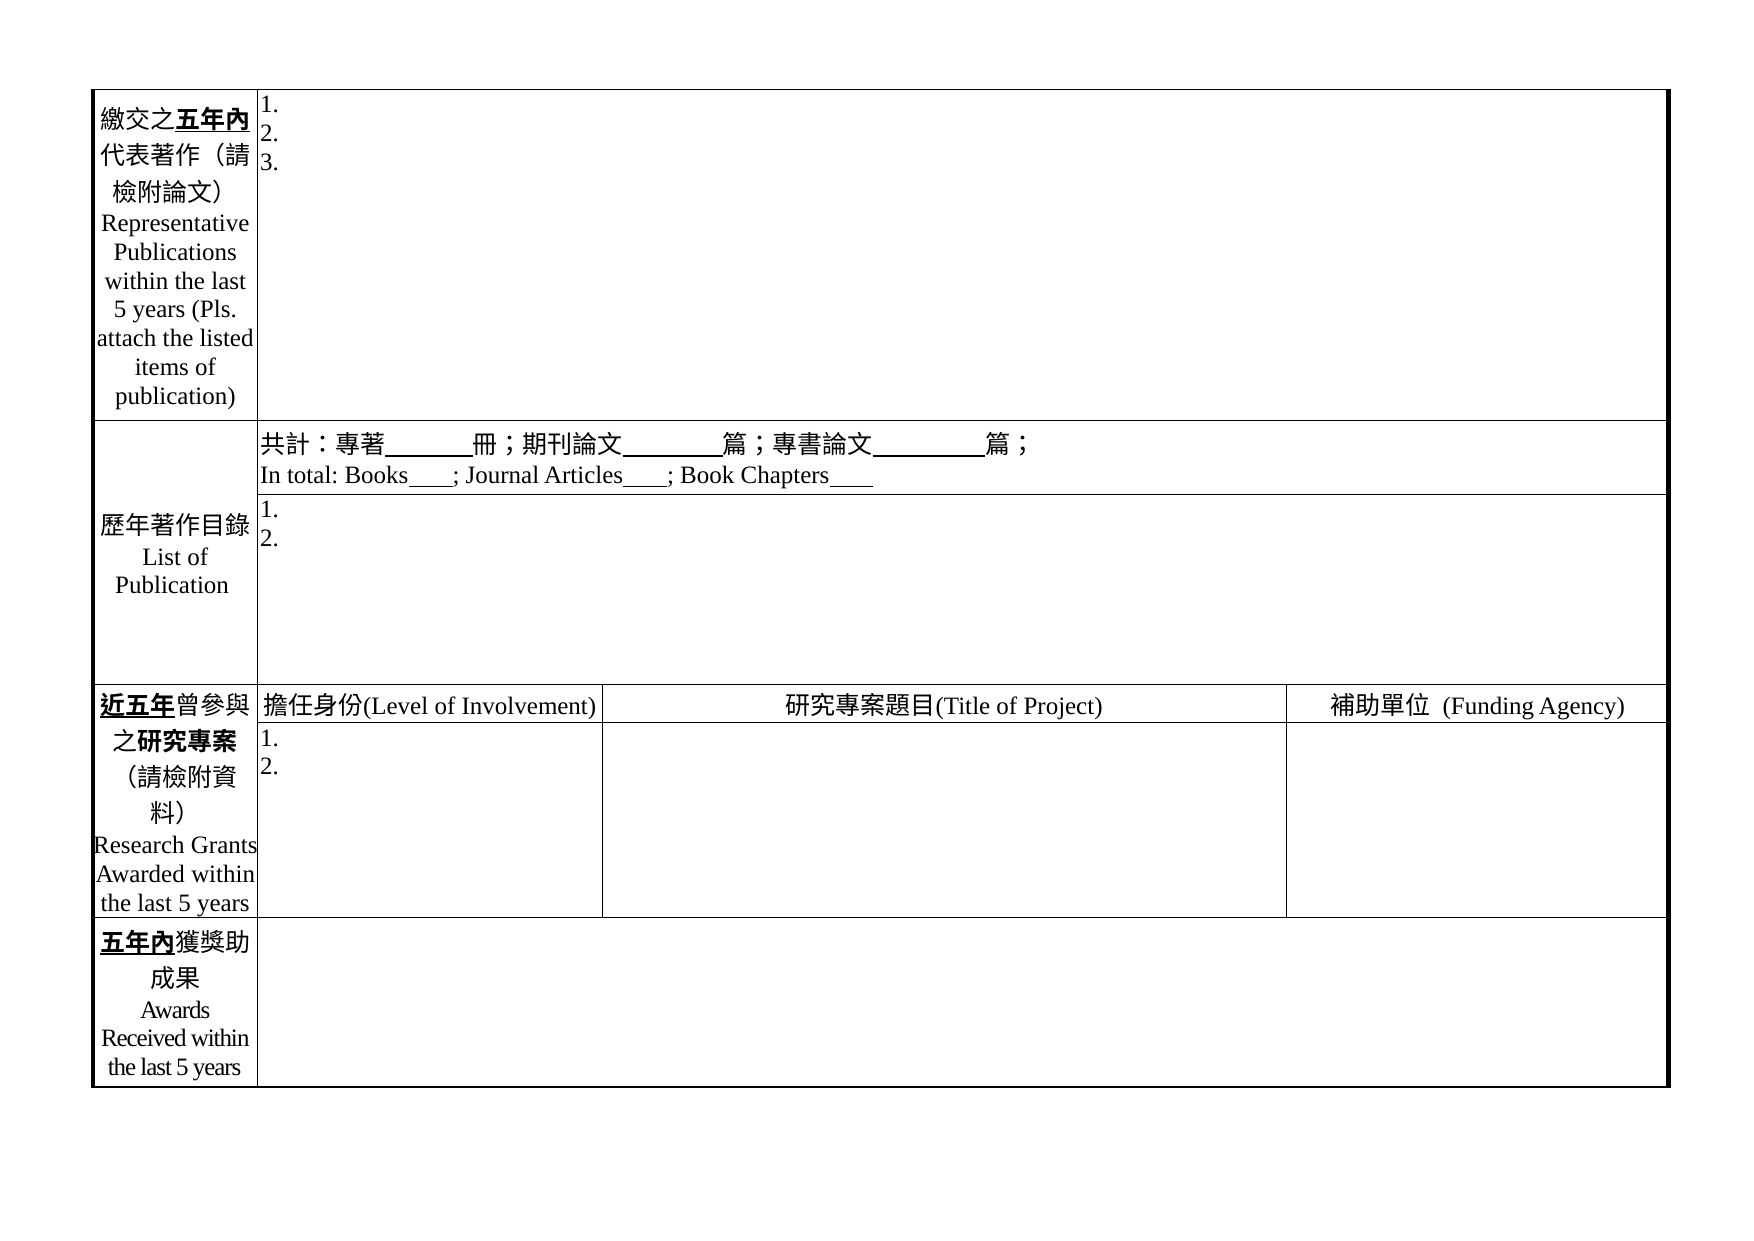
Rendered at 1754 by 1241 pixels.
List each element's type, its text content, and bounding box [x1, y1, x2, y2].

table_cell [258, 918, 1666, 1086]
table_cell 1. 2. [258, 495, 1666, 684]
table_cell 擔任身份(Level of Involvement) [258, 685, 602, 722]
table_cell 歷年著作目錄 List of Publication [95, 421, 257, 684]
table_cell 繳交之五年內代表著作（請檢附論文） Representative Publications within the last 5 years (Pls. attach the listed items of publication) [95, 90, 257, 420]
table_cell 1. 2. [258, 723, 602, 916]
table_cell [603, 723, 1286, 916]
table_cell 研究專案題目(Title of Project) [603, 685, 1286, 722]
table_cell 1. 2. 3. [258, 90, 1666, 420]
table_cell [1287, 723, 1666, 916]
table_cell 近五年曾參與之研究專案 （請檢附資料） Research Grants Awarded within the last 5 years [95, 685, 257, 916]
table_cell 共計：專著 冊；期刊論文 篇；專書論文 篇； In total: Books ; Journal Articles ; Book Chapters [258, 421, 1666, 493]
table_cell 補助單位 (Funding Agency) [1287, 685, 1666, 722]
table_cell 五年內獲獎助成果 Awards Received within the last 5 years [95, 918, 257, 1086]
